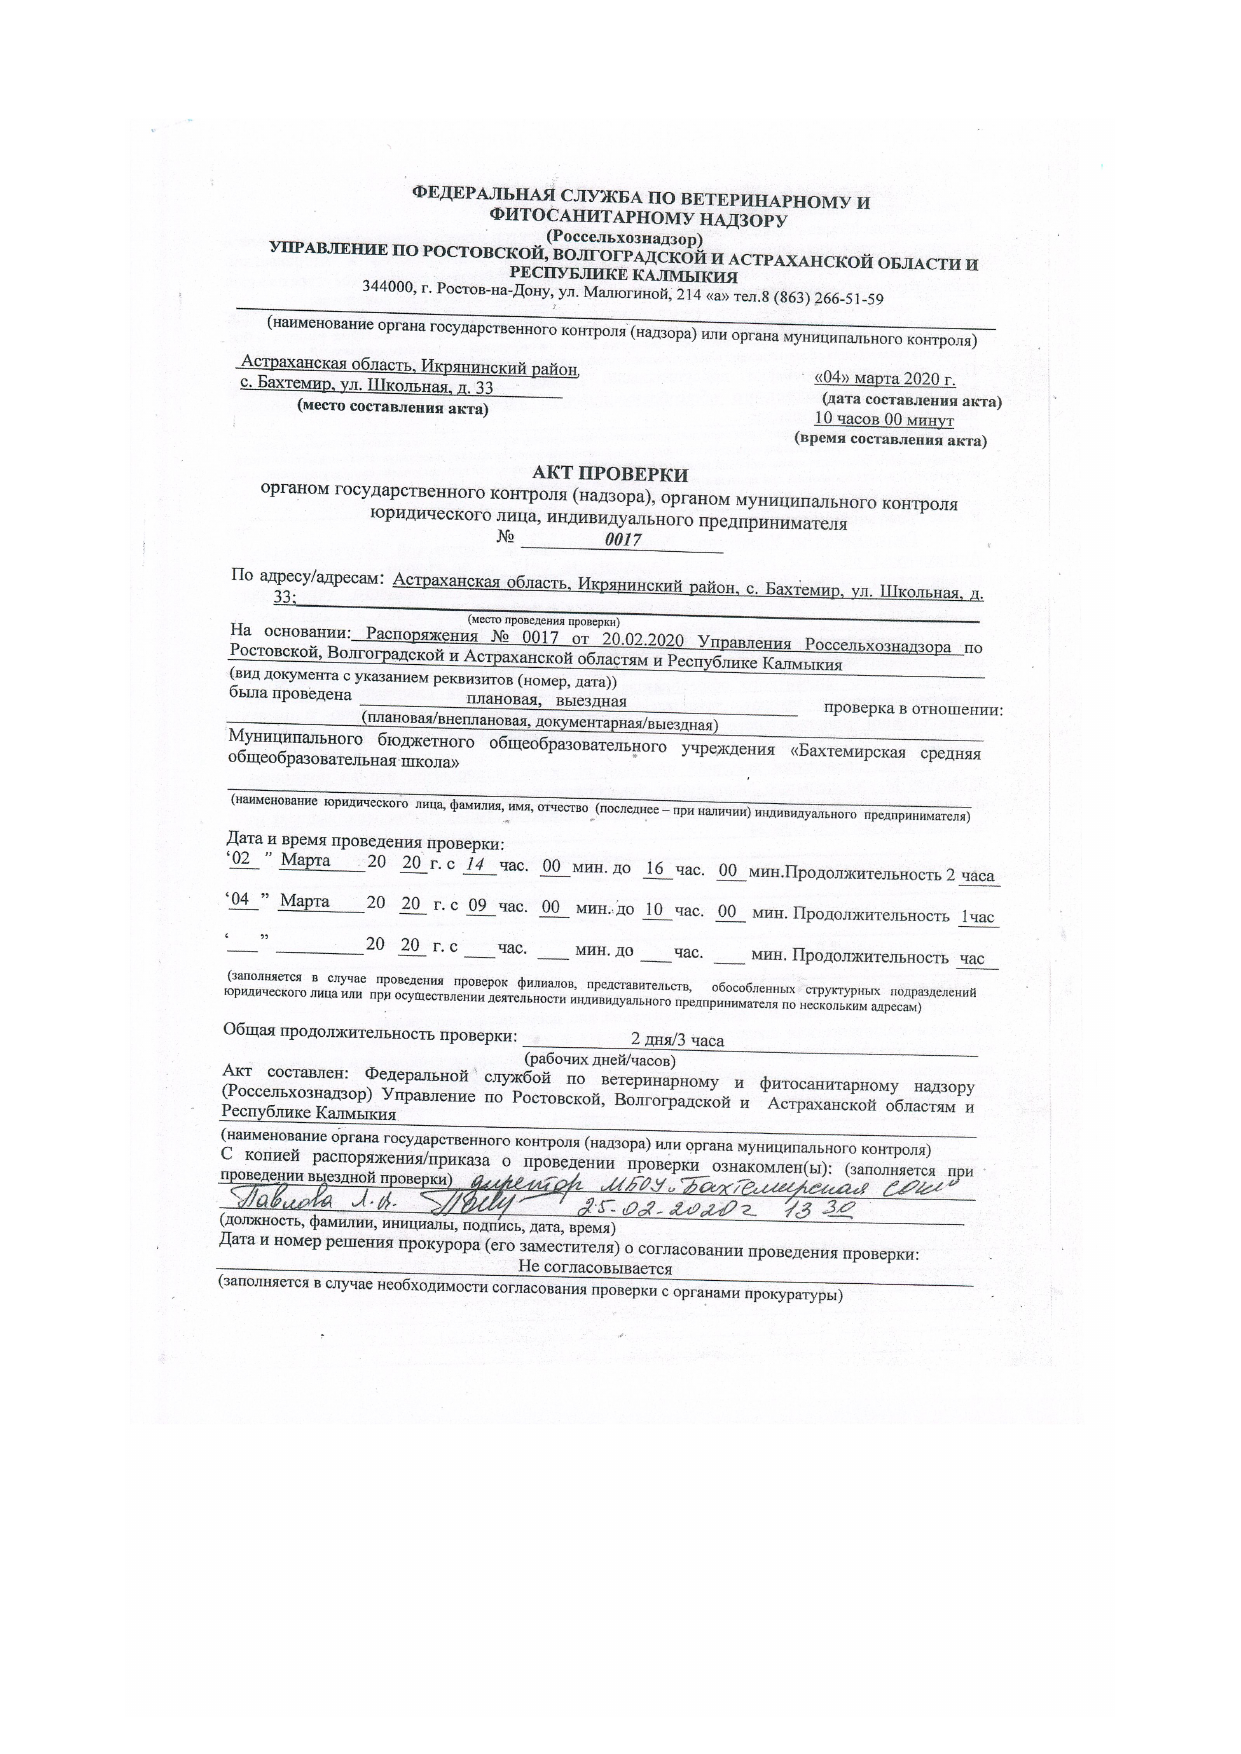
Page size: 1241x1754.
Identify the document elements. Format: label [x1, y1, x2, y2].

picture [124, 118, 1116, 1717]
